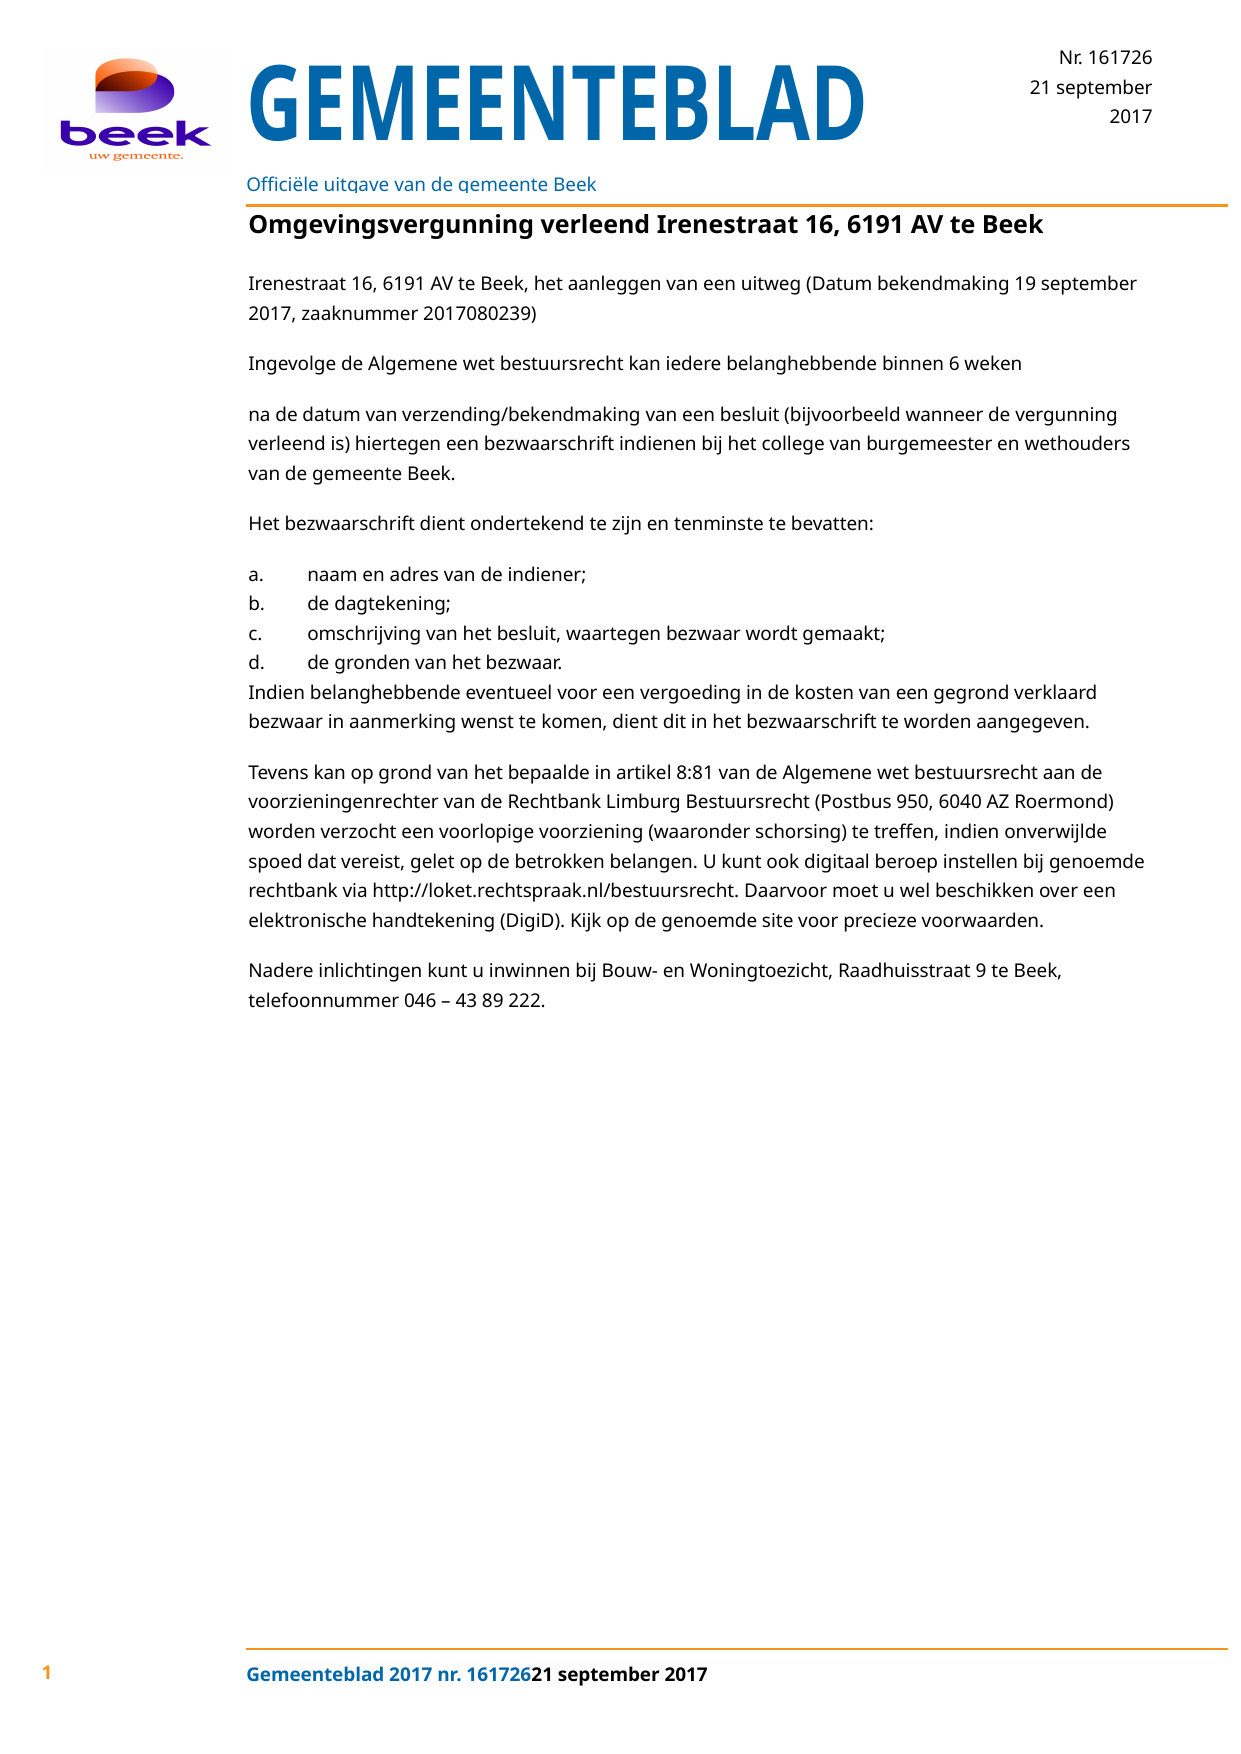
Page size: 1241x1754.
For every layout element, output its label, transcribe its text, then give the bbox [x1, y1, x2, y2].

text Indien belanghebbende eventueel voor een vergoeding in de kosten van een gegrond verklaard bezwaar in aanmerking wenst te komen, dient dit in het bezwaarschrift te worden aangegeven. [248, 679, 1152, 734]
text Irenestraat 16, 6191 AV te Beek, het aanleggen van een uitweg (Datum bekendmaking 19 september 2017, zaaknummer 2017080239) [248, 270, 1152, 326]
text na de datum van verzending/bekendmaking van een besluit (bijvoorbeeld wanneer de vergunning verleend is) hiertegen een bezwaarschrift indienen bij het college van burgemeester en wethouders van de gemeente Beek. [248, 401, 1152, 486]
list naam en adres van de indiener; [248, 561, 1152, 586]
picture [41, 47, 231, 172]
list de gronden van het bezwaar. [248, 649, 1152, 675]
text Het bezwaarschrift dient ondertekend te zijn en tenminste te bevatten: [248, 510, 1152, 536]
list de dagtekening; [248, 590, 1152, 616]
text Nadere inlichtingen kunt u inwinnen bij Bouw- en Woningtoezicht, Raadhuisstraat 9 te Beek, telefoonnummer 046 – 43 89 222. [248, 957, 1152, 1013]
list omschrijving van het besluit, waartegen bezwaar wordt gemaakt; [248, 620, 1152, 646]
text Ingevolge de Algemene wet bestuursrecht kan iedere belanghebbende binnen 6 weken [248, 350, 1152, 376]
text Omgevingsvergunning verleend Irenestraat 16, 6191 AV te Beek [248, 207, 1152, 241]
text Tevens kan op grond van het bepaalde in artikel 8:81 van de Algemene wet bestuursrecht aan de voorzieningenrechter van de Rechtbank Limburg Bestuursrecht (Postbus 950, 6040 AZ Roermond) worden verzocht een voorlopige voorziening (waaronder schorsing) te treffen, indien onverwijlde spoed dat vereist, gelet op de betrokken belangen. U kunt ook digitaal beroep instellen bij genoemde rechtbank via http://loket.rechtspraak.nl/bestuursrecht. Daarvoor moet u wel beschikken over een elektronische handtekening (DigiD). Kijk op de genoemde site voor precieze voorwaarden. [248, 759, 1152, 933]
